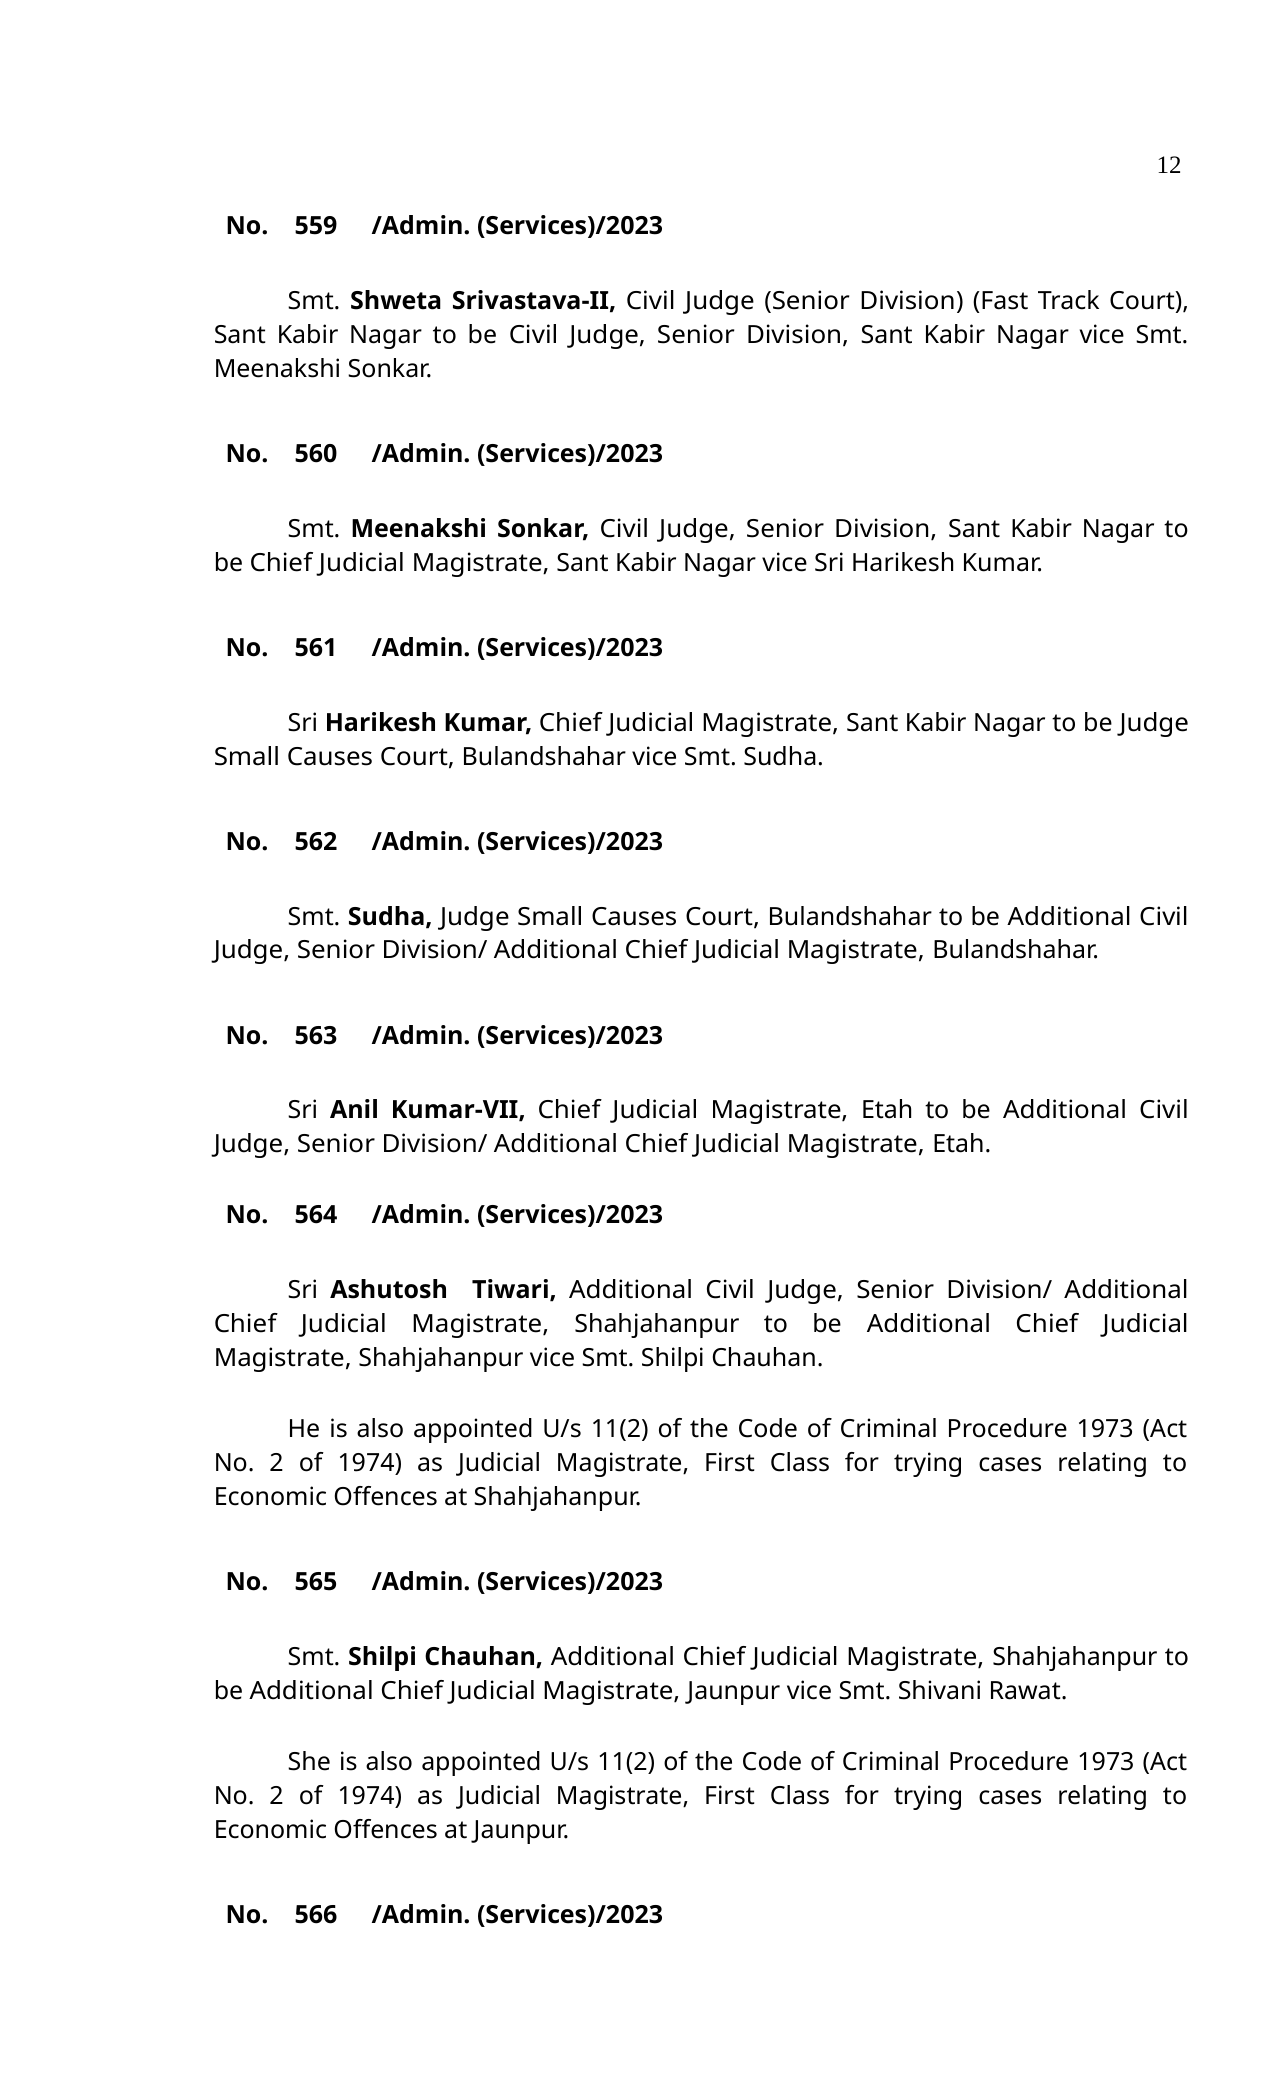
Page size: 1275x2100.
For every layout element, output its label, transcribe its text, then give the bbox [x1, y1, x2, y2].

text Smt. Shweta Srivastava-II, Civil Judge (Senior Division) (Fast Track Court), Sant Kabir Nagar to be Civil Judge, Senior Division, Sant Kabir Nagar vice Smt. Meenakshi Sonkar. [213, 283, 1189, 385]
text Smt. Meenakshi Sonkar, Civil Judge, Senior Division, Sant Kabir Nagar to be Chief Judicial Magistrate, Sant Kabir Nagar vice Sri Harikesh Kumar. [213, 511, 1189, 579]
table_header No. [214, 208, 283, 246]
text Sri Harikesh Kumar, Chief Judicial Magistrate, Sant Kabir Nagar to be Judge Small Causes Court, Bulandshahar vice Smt. Sudha. [213, 704, 1189, 772]
table_header No. [214, 1897, 283, 1934]
text Sri Anil Kumar-VII, Chief Judicial Magistrate, Etah to be Additional Civil Judge, Senior Division/ Additional Chief Judicial Magistrate, Etah. [213, 1092, 1189, 1160]
table_header No. [214, 630, 283, 667]
table_header No. [214, 1017, 283, 1055]
table_header No. [214, 824, 283, 861]
text Smt. Sudha, Judge Small Causes Court, Bulandshahar to be Additional Civil Judge, Senior Division/ Additional Chief Judicial Magistrate, Bulandshahar. [213, 898, 1189, 966]
table_header [283, 630, 360, 667]
table_header /Admin. (Services)/2023 [360, 630, 738, 667]
table_header No. [214, 1197, 283, 1234]
table_header [283, 1897, 360, 1934]
text She is also appointed U/s 11(2) of the Code of Criminal Procedure 1973 (Act No. 2 of 1974) as Judicial Magistrate, First Class for trying cases relating to Economic Offences at Jaunpur. [213, 1743, 1189, 1846]
table_header /Admin. (Services)/2023 [360, 824, 738, 861]
table_header /Admin. (Services)/2023 [360, 1017, 738, 1055]
table_header /Admin. (Services)/2023 [360, 1897, 738, 1934]
table_header [283, 208, 360, 246]
text He is also appointed U/s 11(2) of the Code of Criminal Procedure 1973 (Act No. 2 of 1974) as Judicial Magistrate, First Class for trying cases relating to Economic Offences at Shahjahanpur. [213, 1411, 1189, 1513]
table_header No. [214, 436, 283, 474]
table_header [283, 1017, 360, 1055]
table_header /Admin. (Services)/2023 [360, 208, 738, 246]
table_header /Admin. (Services)/2023 [360, 1197, 738, 1234]
table_header [283, 436, 360, 474]
table_header [283, 1564, 360, 1601]
table_header /Admin. (Services)/2023 [360, 436, 738, 474]
text Smt. Shilpi Chauhan, Additional Chief Judicial Magistrate, Shahjahanpur to be Additional Chief Judicial Magistrate, Jaunpur vice Smt. Shivani Rawat. [213, 1638, 1189, 1706]
table_header [283, 824, 360, 861]
table_header /Admin. (Services)/2023 [360, 1564, 738, 1601]
table_header [283, 1197, 360, 1234]
text Sri Ashutosh Tiwari, Additional Civil Judge, Senior Division/ Additional Chief Judicial Magistrate, Shahjahanpur to be Additional Chief Judicial Magistrate, Shahjahanpur vice Smt. Shilpi Chauhan. [213, 1271, 1189, 1374]
table_header No. [214, 1564, 283, 1601]
